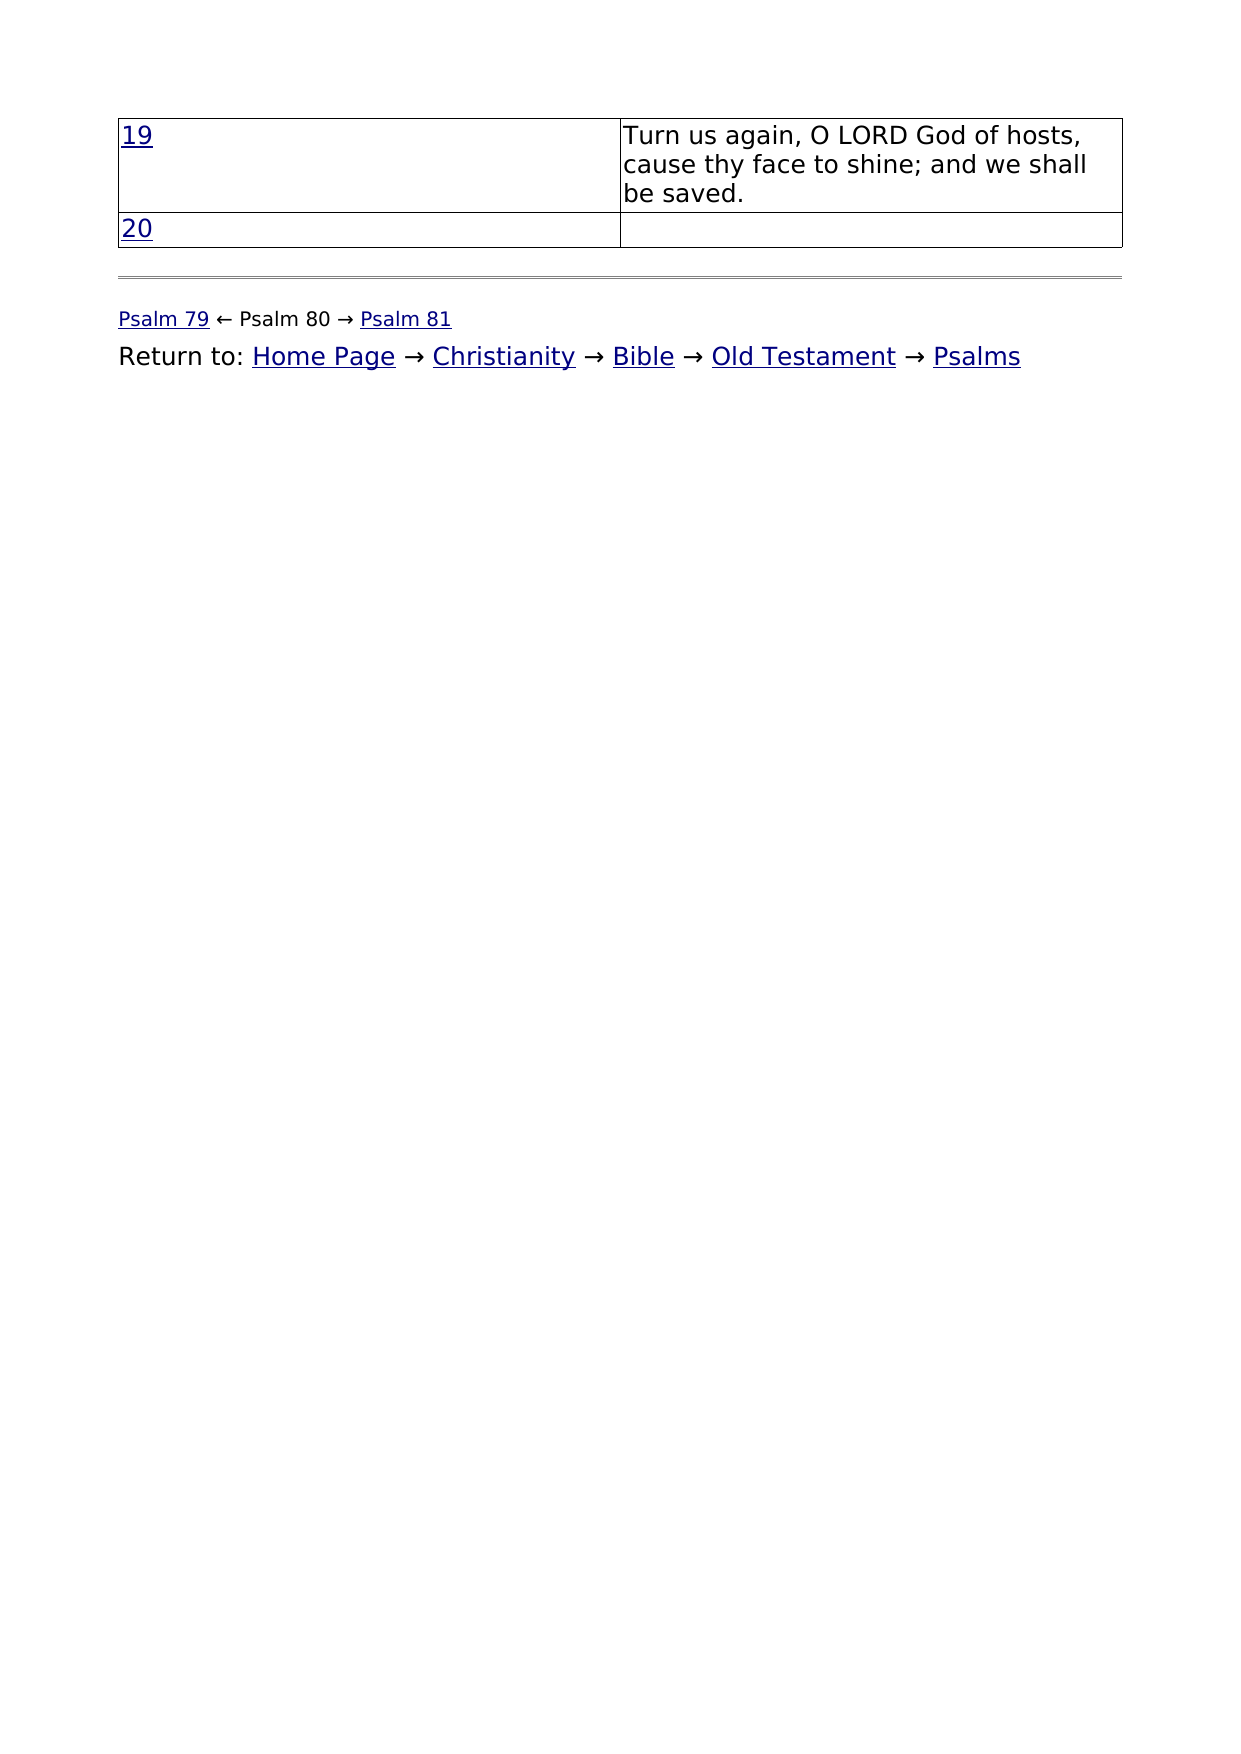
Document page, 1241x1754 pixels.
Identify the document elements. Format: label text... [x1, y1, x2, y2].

table_cell 19 [119, 119, 620, 212]
table_cell Turn us again, O LORD God of hosts, cause thy face to shine; and we shall be saved. [621, 119, 1122, 212]
table_cell 20 [119, 213, 620, 247]
table_cell [621, 213, 1122, 247]
text Psalm 79 ← Psalm 80 → Psalm 81 [118, 308, 1122, 342]
text Return to: Home Page → Christianity → Bible → Old Testament → Psalms [118, 342, 1122, 371]
